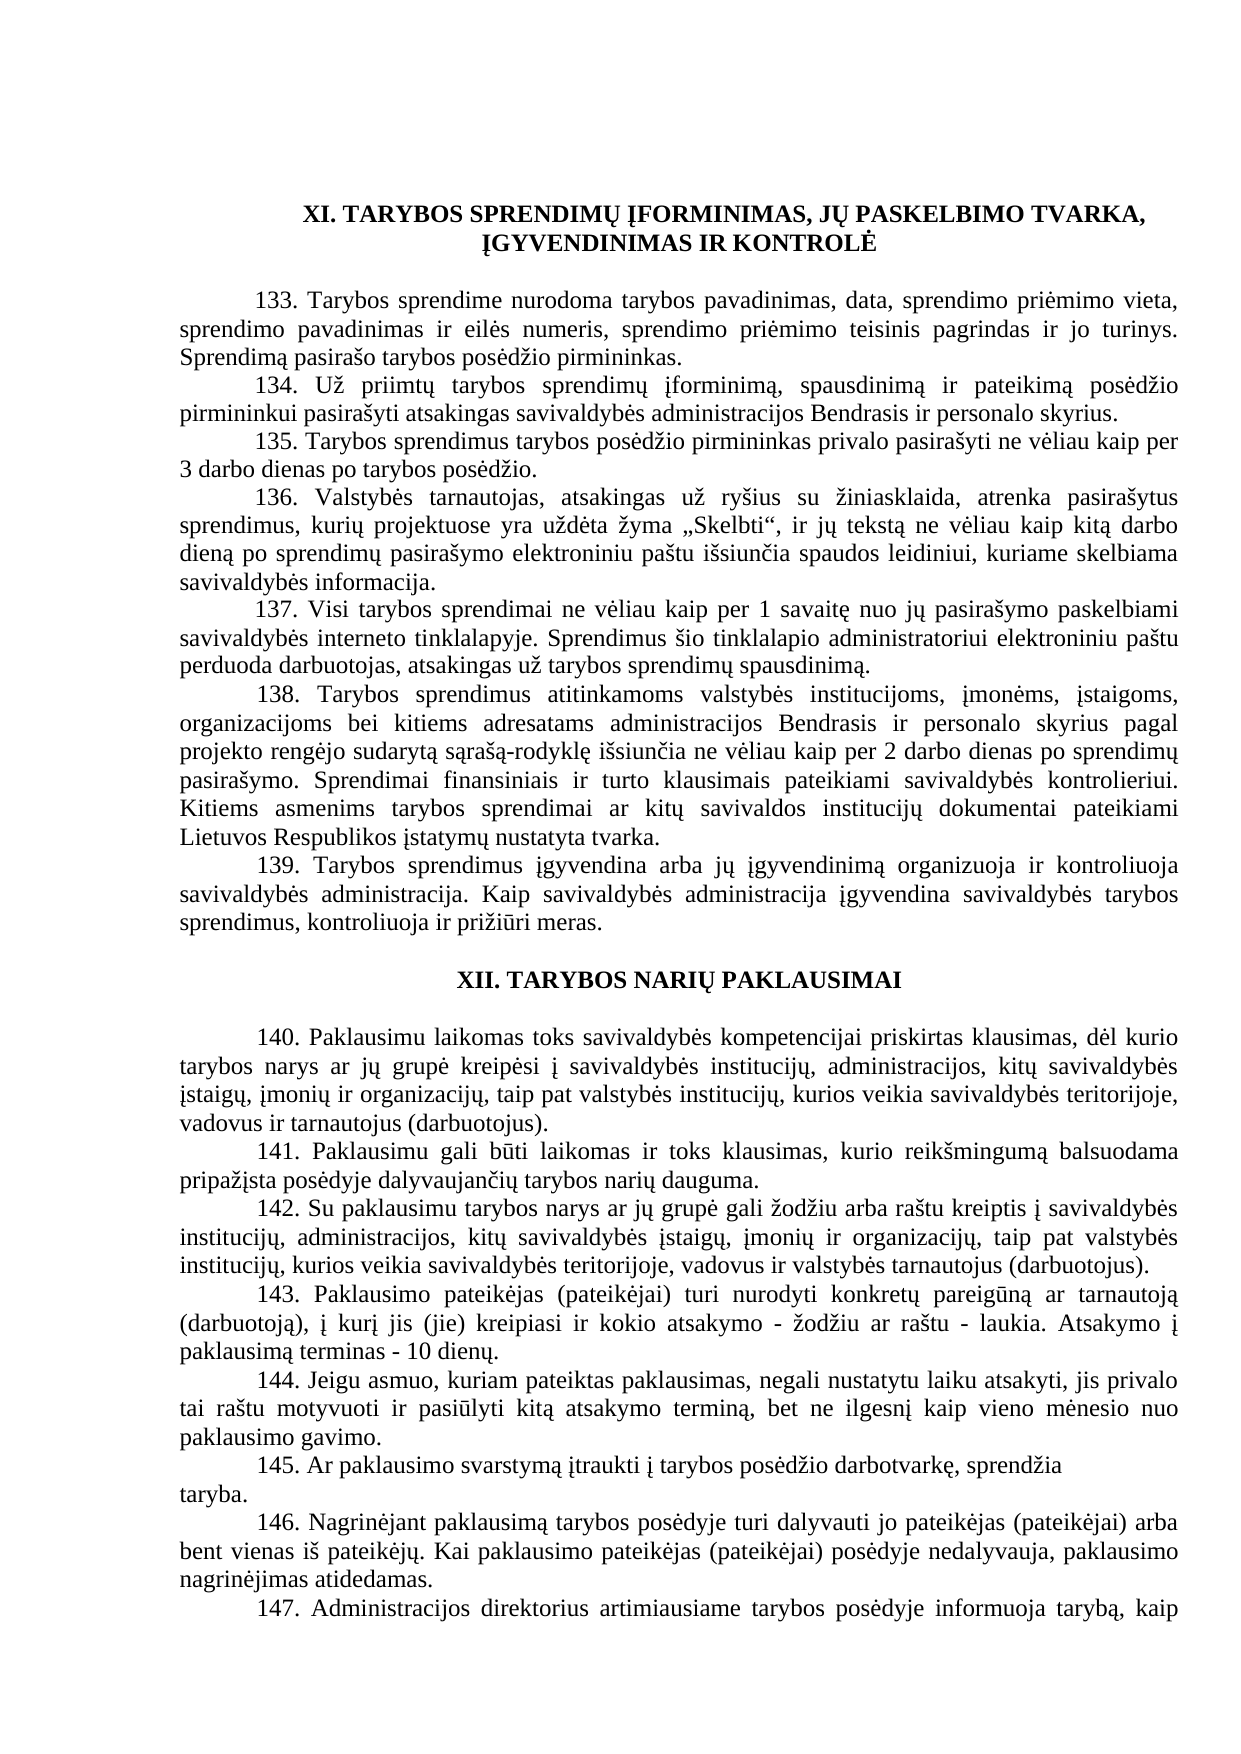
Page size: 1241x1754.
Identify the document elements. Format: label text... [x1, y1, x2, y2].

text XII. TARYBOS NARIŲ PAKLAUSIMAI [177, 965, 1181, 994]
text 140. Paklausimu laikomas toks savivaldybės kompetencijai priskirtas klausimas, dėl kurio tarybos narys ar jų grupė kreipėsi į savivaldybės institucijų, administracijos, kitų savivaldybės įstaigų, įmonių ir organizacijų, taip pat valstybės institucijų, kurios veikia savivaldybės teritorijoje, vadovus ir tarnautojus (darbuotojus). [179, 1023, 1179, 1137]
text 135. Tarybos sprendimus tarybos posėdžio pirmininkas privalo pasirašyti ne vėliau kaip per 3 darbo dienas po tarybos posėdžio. [179, 427, 1179, 483]
text 147. Administracijos direktorius artimiausiame tarybos posėdyje informuoja tarybą, kaip [179, 1593, 1179, 1622]
text 139. Tarybos sprendimus įgyvendina arba jų įgyvendinimą organizuoja ir kontroliuoja savivaldybės administracija. Kaip savivaldybės administracija įgyvendina savivaldybės tarybos sprendimus, kontroliuoja ir prižiūri meras. [179, 851, 1179, 936]
text 145. Ar paklausimo svarstymą įtraukti į tarybos posėdžio darbotvarkę, sprendžia [179, 1451, 1181, 1479]
text XI. TARYBOS SPRENDIMŲ ĮFORMINIMAS, JŲ PASKELBIMO TVARKA, ĮGYVENDINIMAS IR KONTROLĖ [177, 199, 1181, 257]
text 134. Už priimtų tarybos sprendimų įforminimą, spausdinimą ir pateikimą posėdžio pirmininkui pasirašyti atsakingas savivaldybės administracijos Bendrasis ir personalo skyrius. [179, 371, 1179, 427]
text 146. Nagrinėjant paklausimą tarybos posėdyje turi dalyvauti jo pateikėjas (pateikėjai) arba bent vienas iš pateikėjų. Kai paklausimo pateikėjas (pateikėjai) posėdyje nedalyvauja, paklausimo nagrinėjimas atidedamas. [179, 1508, 1179, 1593]
text 141. Paklausimu gali būti laikomas ir toks klausimas, kurio reikšmingumą balsuodama pripažįsta posėdyje dalyvaujančių tarybos narių dauguma. [179, 1137, 1179, 1194]
text 137. Visi tarybos sprendimai ne vėliau kaip per 1 savaitę nuo jų pasirašymo paskelbiami savivaldybės interneto tinklalapyje. Sprendimus šio tinklalapio administratoriui elektroniniu paštu perduoda darbuotojas, atsakingas už tarybos sprendimų spausdinimą. [179, 596, 1179, 679]
text 143. Paklausimo pateikėjas (pateikėjai) turi nurodyti konkretų pareigūną ar tarnautoją (darbuotoją), į kurį jis (jie) kreipiasi ir kokio atsakymo - žodžiu ar raštu - laukia. Atsakymo į paklausimą terminas - 10 dienų. [179, 1279, 1179, 1365]
text 142. Su paklausimu tarybos narys ar jų grupė gali žodžiu arba raštu kreiptis į savivaldybės institucijų, administracijos, kitų savivaldybės įstaigų, įmonių ir organizacijų, taip pat valstybės institucijų, kurios veikia savivaldybės teritorijoje, vadovus ir valstybės tarnautojus (darbuotojus). [179, 1194, 1179, 1279]
text 138. Tarybos sprendimus atitinkamoms valstybės institucijoms, įmonėms, įstaigoms, organizacijoms bei kitiems adresatams administracijos Bendrasis ir personalo skyrius pagal projekto rengėjo sudarytą sąrašą-rodyklę išsiunčia ne vėliau kaip per 2 darbo dienas po sprendimų pasirašymo. Sprendimai finansiniais ir turto klausimais pateikiami savivaldybės kontrolieriui. Kitiems asmenims tarybos sprendimai ar kitų savivaldos institucijų dokumentai pateikiami Lietuvos Respublikos įstatymų nustatyta tvarka. [179, 679, 1179, 851]
text 133. Tarybos sprendime nurodoma tarybos pavadinimas, data, sprendimo priėmimo vieta, sprendimo pavadinimas ir eilės numeris, sprendimo priėmimo teisinis pagrindas ir jo turinys. Sprendimą pasirašo tarybos posėdžio pirmininkas. [179, 286, 1179, 371]
text 144. Jeigu asmuo, kuriam pateiktas paklausimas, negali nustatytu laiku atsakyti, jis privalo tai raštu motyvuoti ir pasiūlyti kitą atsakymo terminą, bet ne ilgesnį kaip vieno mėnesio nuo paklausimo gavimo. [179, 1365, 1179, 1451]
text 136. Valstybės tarnautojas, atsakingas už ryšius su žiniasklaida, atrenka pasirašytus sprendimus, kurių projektuose yra uždėta žyma „Skelbti“, ir jų tekstą ne vėliau kaip kitą darbo dieną po sprendimų pasirašymo elektroniniu paštu išsiunčia spaudos leidiniui, kuriame skelbiama savivaldybės informacija. [179, 483, 1179, 596]
text taryba. [179, 1479, 1181, 1508]
